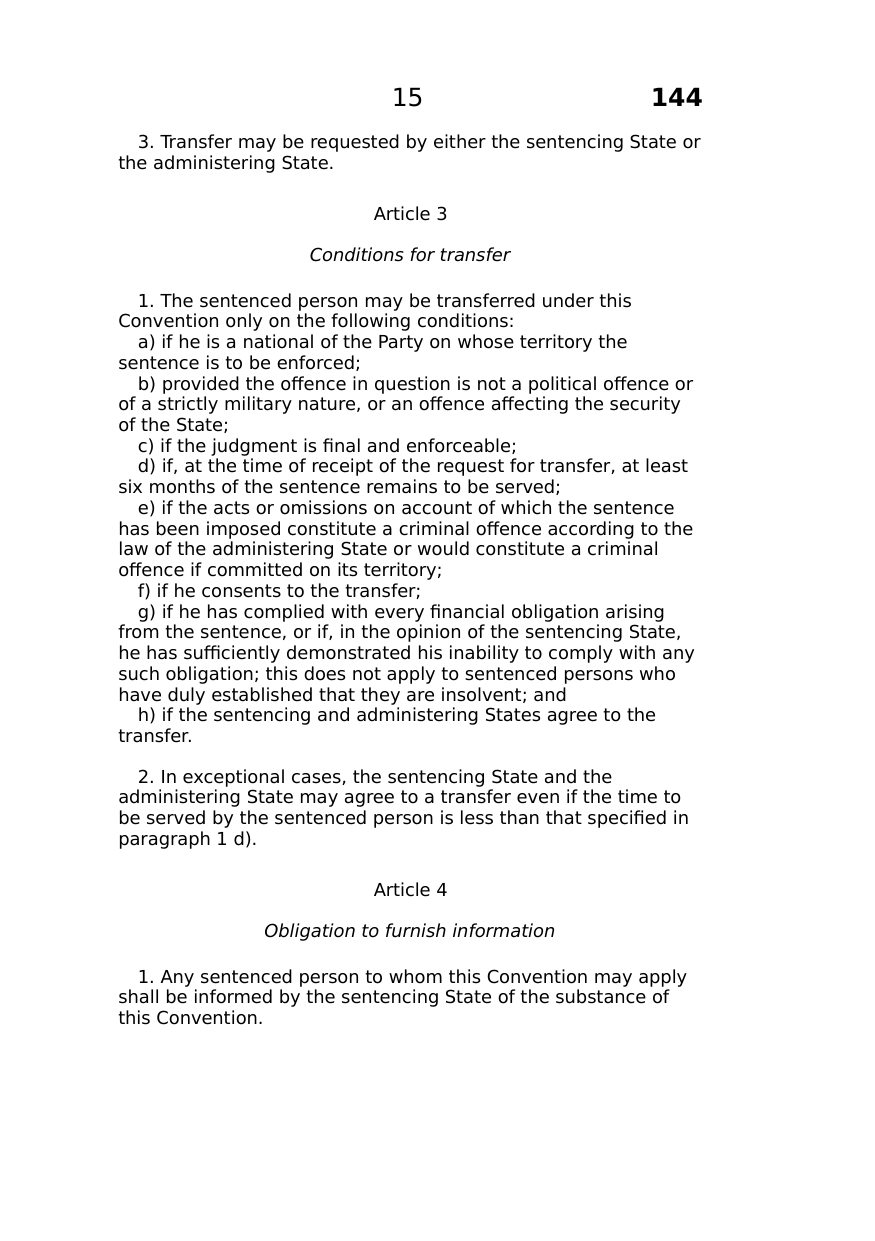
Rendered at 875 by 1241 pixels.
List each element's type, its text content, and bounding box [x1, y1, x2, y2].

text a) if he is a national of the Party on whose territory the sentence is to be enforced; [118, 332, 703, 373]
text c) if the judgment is final and enforceable; [118, 436, 703, 456]
text b) provided the offence in question is not a political offence or of a strictly military nature, or an offence affecting the security of the State; [118, 373, 703, 436]
text d) if, at the time of receipt of the request for transfer, at least six months of the sentence remains to be served; [118, 456, 703, 498]
text f) if he consents to the transfer; [118, 581, 703, 601]
subtitle Article 3 Conditions for transfer [118, 203, 703, 266]
text e) if the acts or omissions on account of which the sentence has been imposed constitute a criminal offence according to the law of the administering State or would constitute a criminal offence if committed on its territory; [118, 498, 703, 581]
text 1. Any sentenced person to whom this Convention may apply shall be informed by the sentencing State of the substance of this Convention. [118, 967, 703, 1029]
text h) if the sentencing and administering States agree to the transfer. [118, 705, 703, 747]
text 1. The sentenced person may be transferred under this Convention only on the following conditions: [118, 291, 703, 332]
subtitle Article 4 Obligation to furnish information [118, 879, 703, 942]
text 3. Transfer may be requested by either the sentencing State or the administering State. [118, 132, 703, 173]
text g) if he has complied with every financial obligation arising from the sentence, or if, in the opinion of the sentencing State, he has sufficiently demonstrated his inability to comply with any such obligation; this does not apply to sentenced persons who have duly established that they are insolvent; and [118, 601, 703, 705]
text 2. In exceptional cases, the sentencing State and the administering State may agree to a transfer even if the time to be served by the sentenced person is less than that specified in paragraph 1 d). [118, 767, 703, 849]
